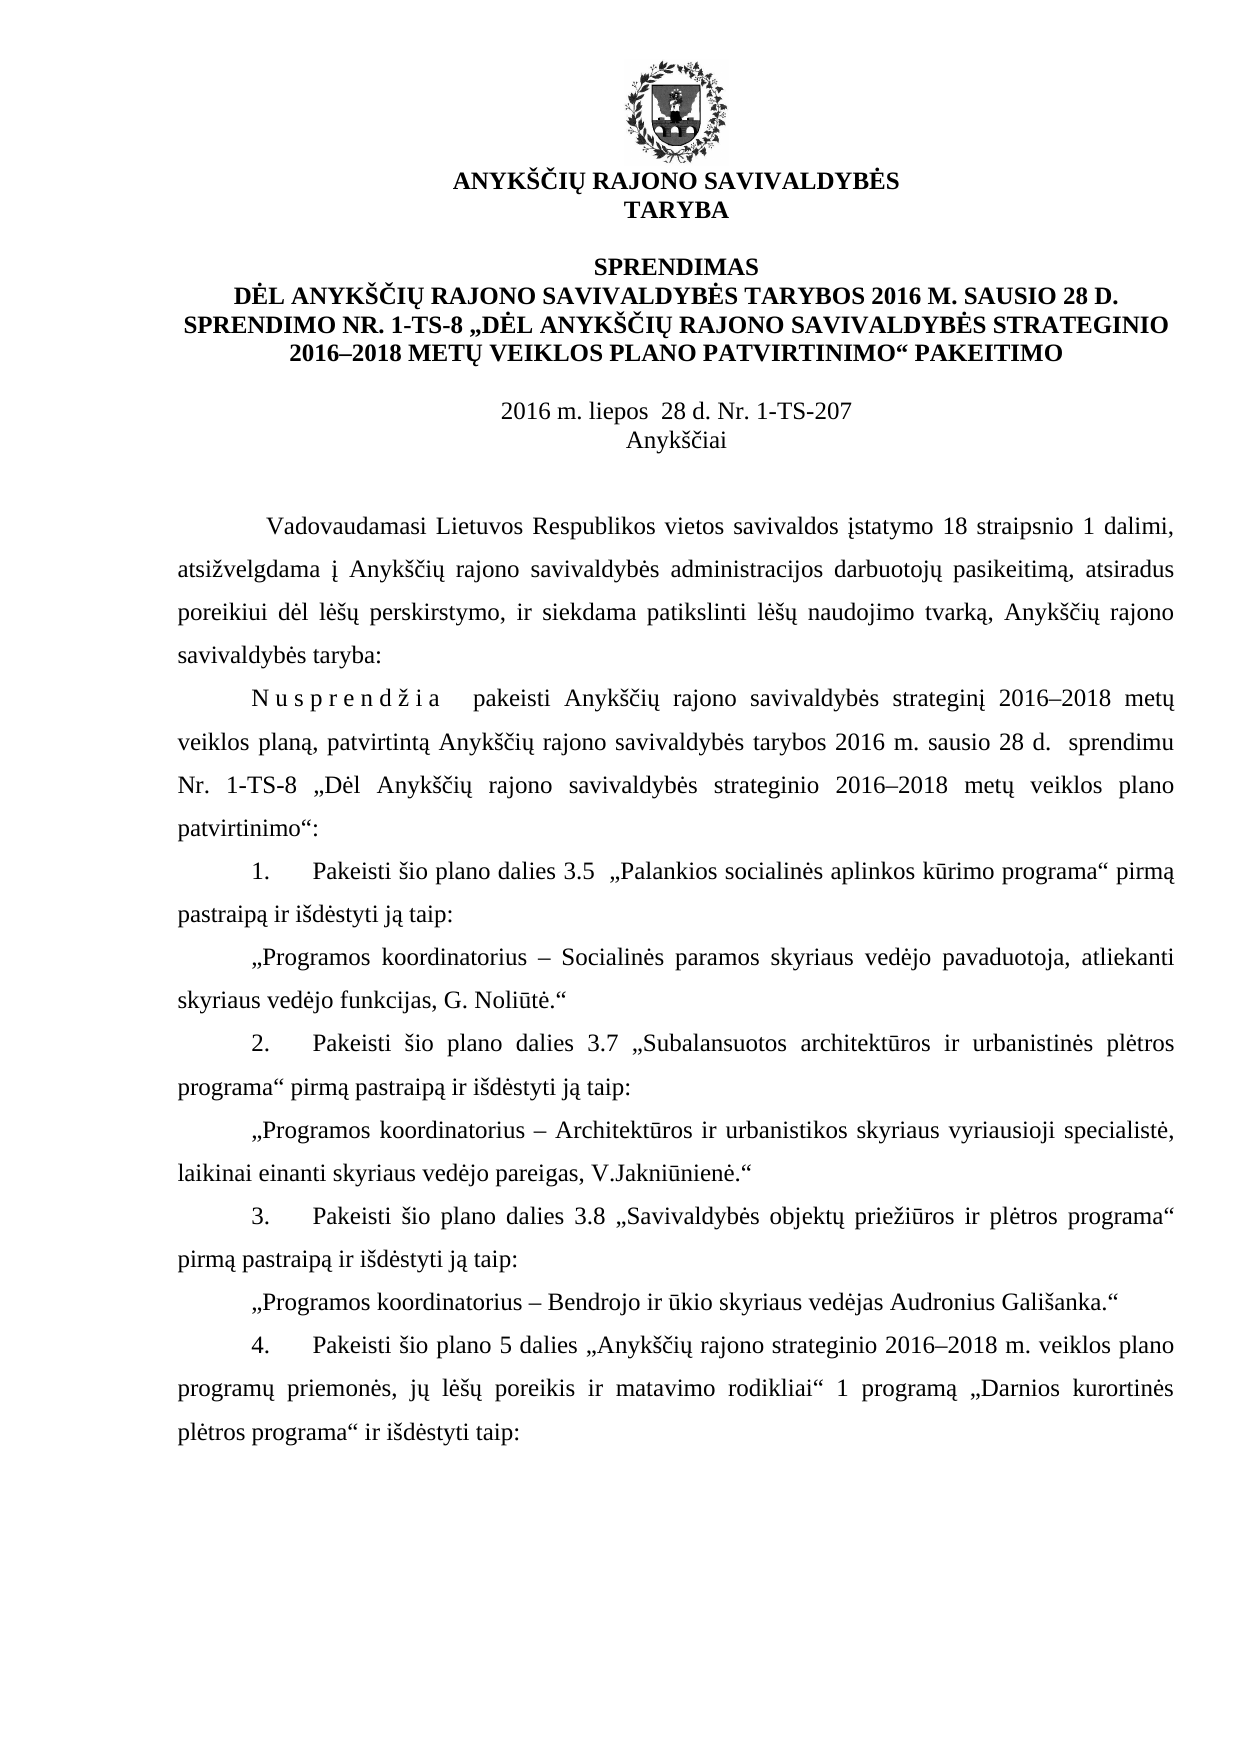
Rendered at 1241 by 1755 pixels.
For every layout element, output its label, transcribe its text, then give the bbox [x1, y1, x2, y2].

text TARYBA [177, 195, 1175, 223]
text Anykščiai [177, 425, 1175, 453]
text „Programos koordinatorius – Socialinės paramos skyriaus vedėjo pavaduotoja, atliekanti skyriaus vedėjo funkcijas, G. Noliūtė.“ [177, 942, 1175, 1014]
text „Programos koordinatorius – Bendrojo ir ūkio skyriaus vedėjas Audronius Gališanka.“ [251, 1287, 1175, 1316]
text 4. Pakeisti šio plano 5 dalies „Anykščių rajono strateginio 2016–2018 m. veiklos plano programų priemonės, jų lėšų poreikis ir matavimo rodikliai“ 1 programą „Darnios kurortinės plėtros programa“ ir išdėstyti taip: [177, 1330, 1175, 1445]
text Nusprendžia pakeisti Anykščių rajono savivaldybės strateginį 2016–2018 metų veiklos planą, patvirtintą Anykščių rajono savivaldybės tarybos 2016 m. sausio 28 d. sprendimu Nr. 1-TS-8 „Dėl Anykščių rajono savivaldybės strateginio 2016–2018 metų veiklos plano patvirtinimo“: [177, 683, 1175, 842]
text 3. Pakeisti šio plano dalies 3.8 „Savivaldybės objektų priežiūros ir plėtros programa“ pirmą pastraipą ir išdėstyti ją taip: [177, 1201, 1175, 1273]
text Vadovaudamasi Lietuvos Respublikos vietos savivaldos įstatymo 18 straipsnio 1 dalimi, atsižvelgdama į Anykščių rajono savivaldybės administracijos darbuotojų pasikeitimą, atsiradus poreikiui dėl lėšų perskirstymo, ir siekdama patikslinti lėšų naudojimo tvarką, Anykščių rajono savivaldybės taryba: [177, 511, 1175, 669]
text SPRENDIMAS [177, 252, 1175, 281]
text 1. Pakeisti šio plano dalies 3.5 „Palankios socialinės aplinkos kūrimo programa“ pirmą pastraipą ir išdėstyti ją taip: [177, 856, 1175, 928]
text „Programos koordinatorius – Architektūros ir urbanistikos skyriaus vyriausioji specialistė, laikinai einanti skyriaus vedėjo pareigas, V.Jakniūnienė.“ [177, 1115, 1175, 1187]
text 2. Pakeisti šio plano dalies 3.7 „Subalansuotos architektūros ir urbanistinės plėtros programa“ pirmą pastraipą ir išdėstyti ją taip: [177, 1028, 1175, 1100]
text DĖL ANYKŠČIŲ RAJONO SAVIVALDYBĖS TARYBOS 2016 m. sausio 28 d. sprendimo nr. 1-ts-8 „DĖL ANYKŠČIŲ RAJONO SAVIVALDYBĖS STRATEGINIO 2016–2018 METŲ VEIKLOS PLANO PATVIRTINIMO“ PAKEITIMO [177, 281, 1175, 367]
text ANYKŠČIŲ RAJONO SAVIVALDYBĖS [177, 166, 1175, 195]
text 2016 m. liepos 28 d. Nr. 1-TS-207 [177, 396, 1175, 425]
